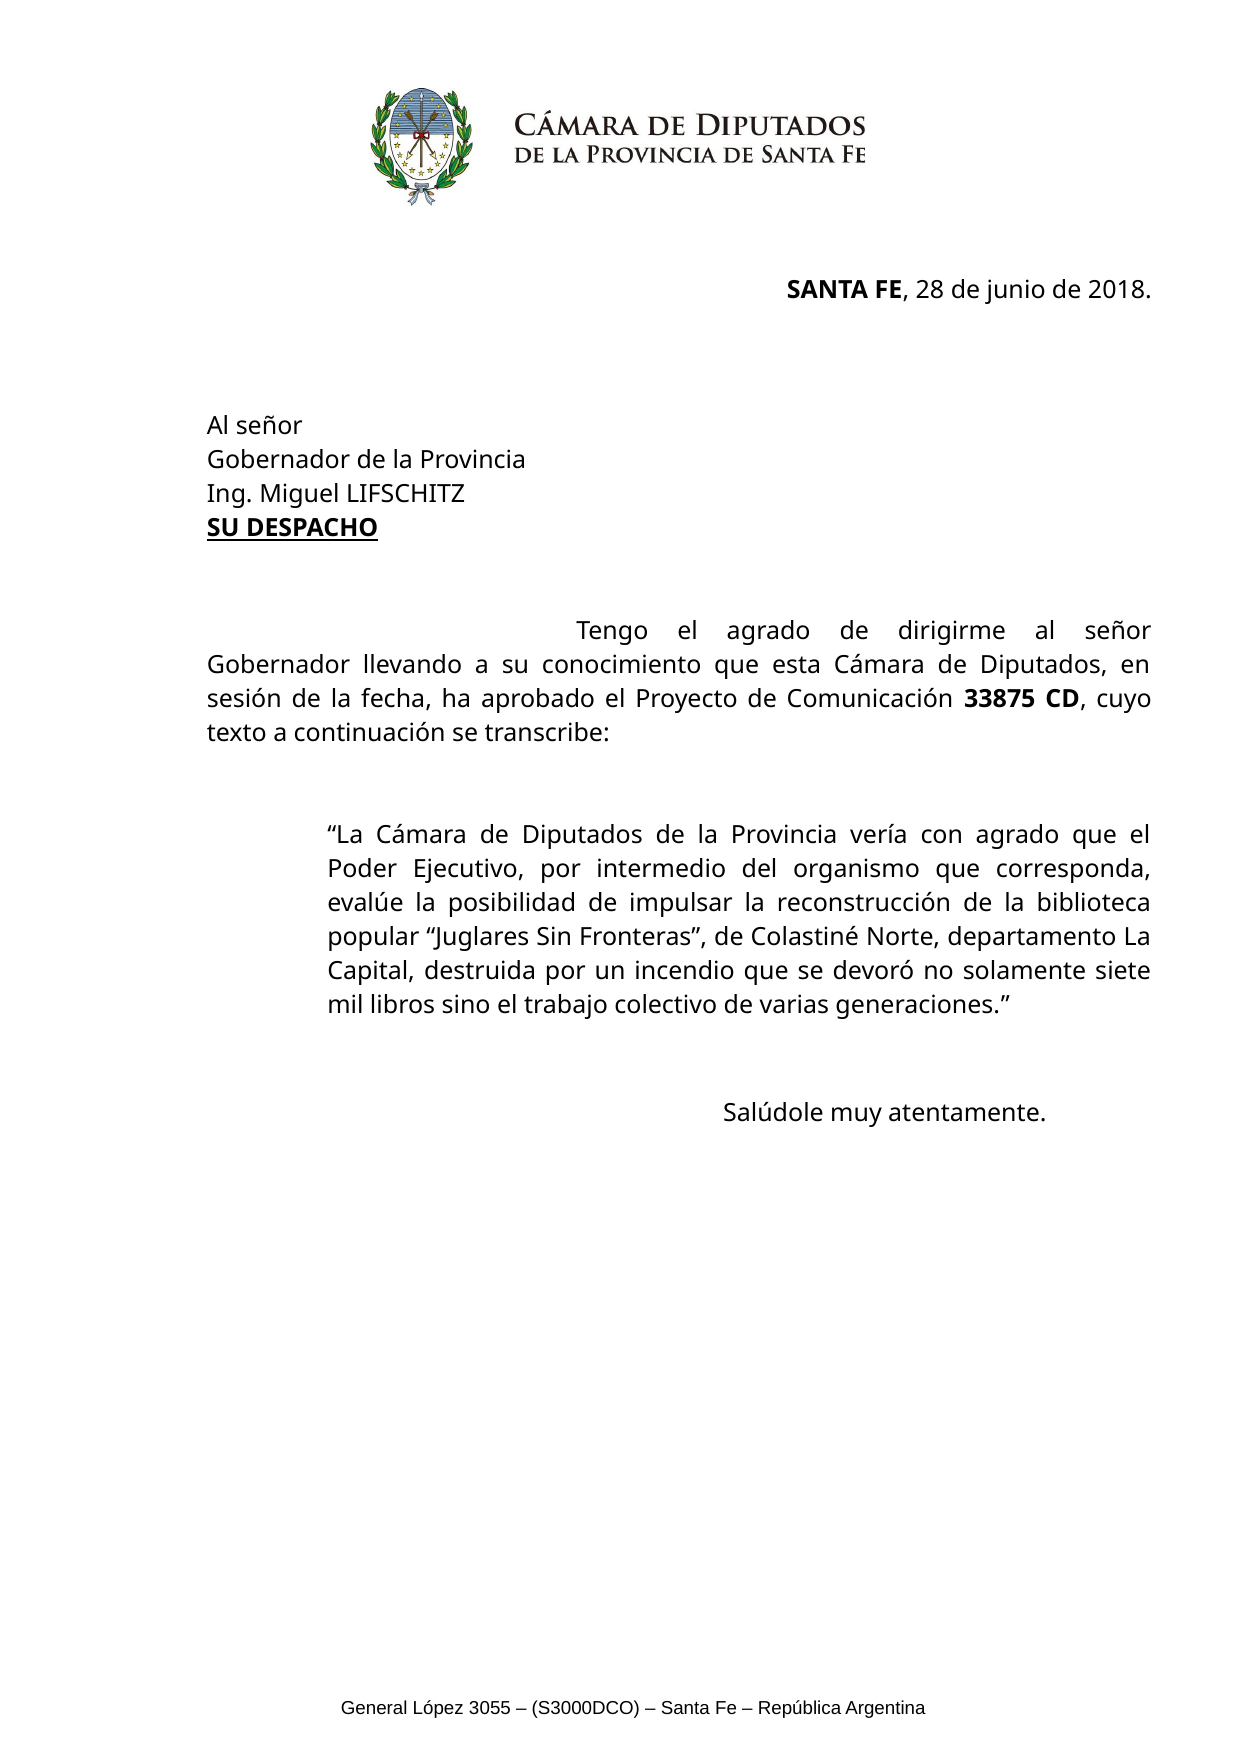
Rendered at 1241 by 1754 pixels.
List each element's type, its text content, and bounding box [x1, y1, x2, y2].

text “La Cámara de Diputados de la Provincia vería con agrado que el Poder Ejecutivo, por intermedio del organismo que corresponda, evalúe la posibilidad de impulsar la reconstrucción de la biblioteca popular “Juglares Sin Fronteras”, de Colastiné Norte, departamento La Capital, destruida por un incendio que se devoró no solamente siete mil libros sino el trabajo colectivo de varias generaciones.” [327, 817, 1152, 1021]
picture [370, 88, 866, 210]
text Ing. Miguel LIFSCHITZ [207, 476, 1152, 510]
text Al señor [207, 408, 1152, 442]
text Gobernador de la Provincia [207, 442, 1152, 476]
text Tengo el agrado de dirigirme al señor Gobernador llevando a su conocimiento que esta Cámara de Diputados, en sesión de la fecha, ha aprobado el Proyecto de Comunicación 33875 CD, cuyo texto a continuación se transcribe: [207, 612, 1152, 748]
text SANTA FE, 28 de junio de 2018. [207, 272, 1152, 306]
text SU DESPACHO [207, 510, 1152, 544]
text Salúdole muy atentamente. [649, 1095, 1152, 1129]
